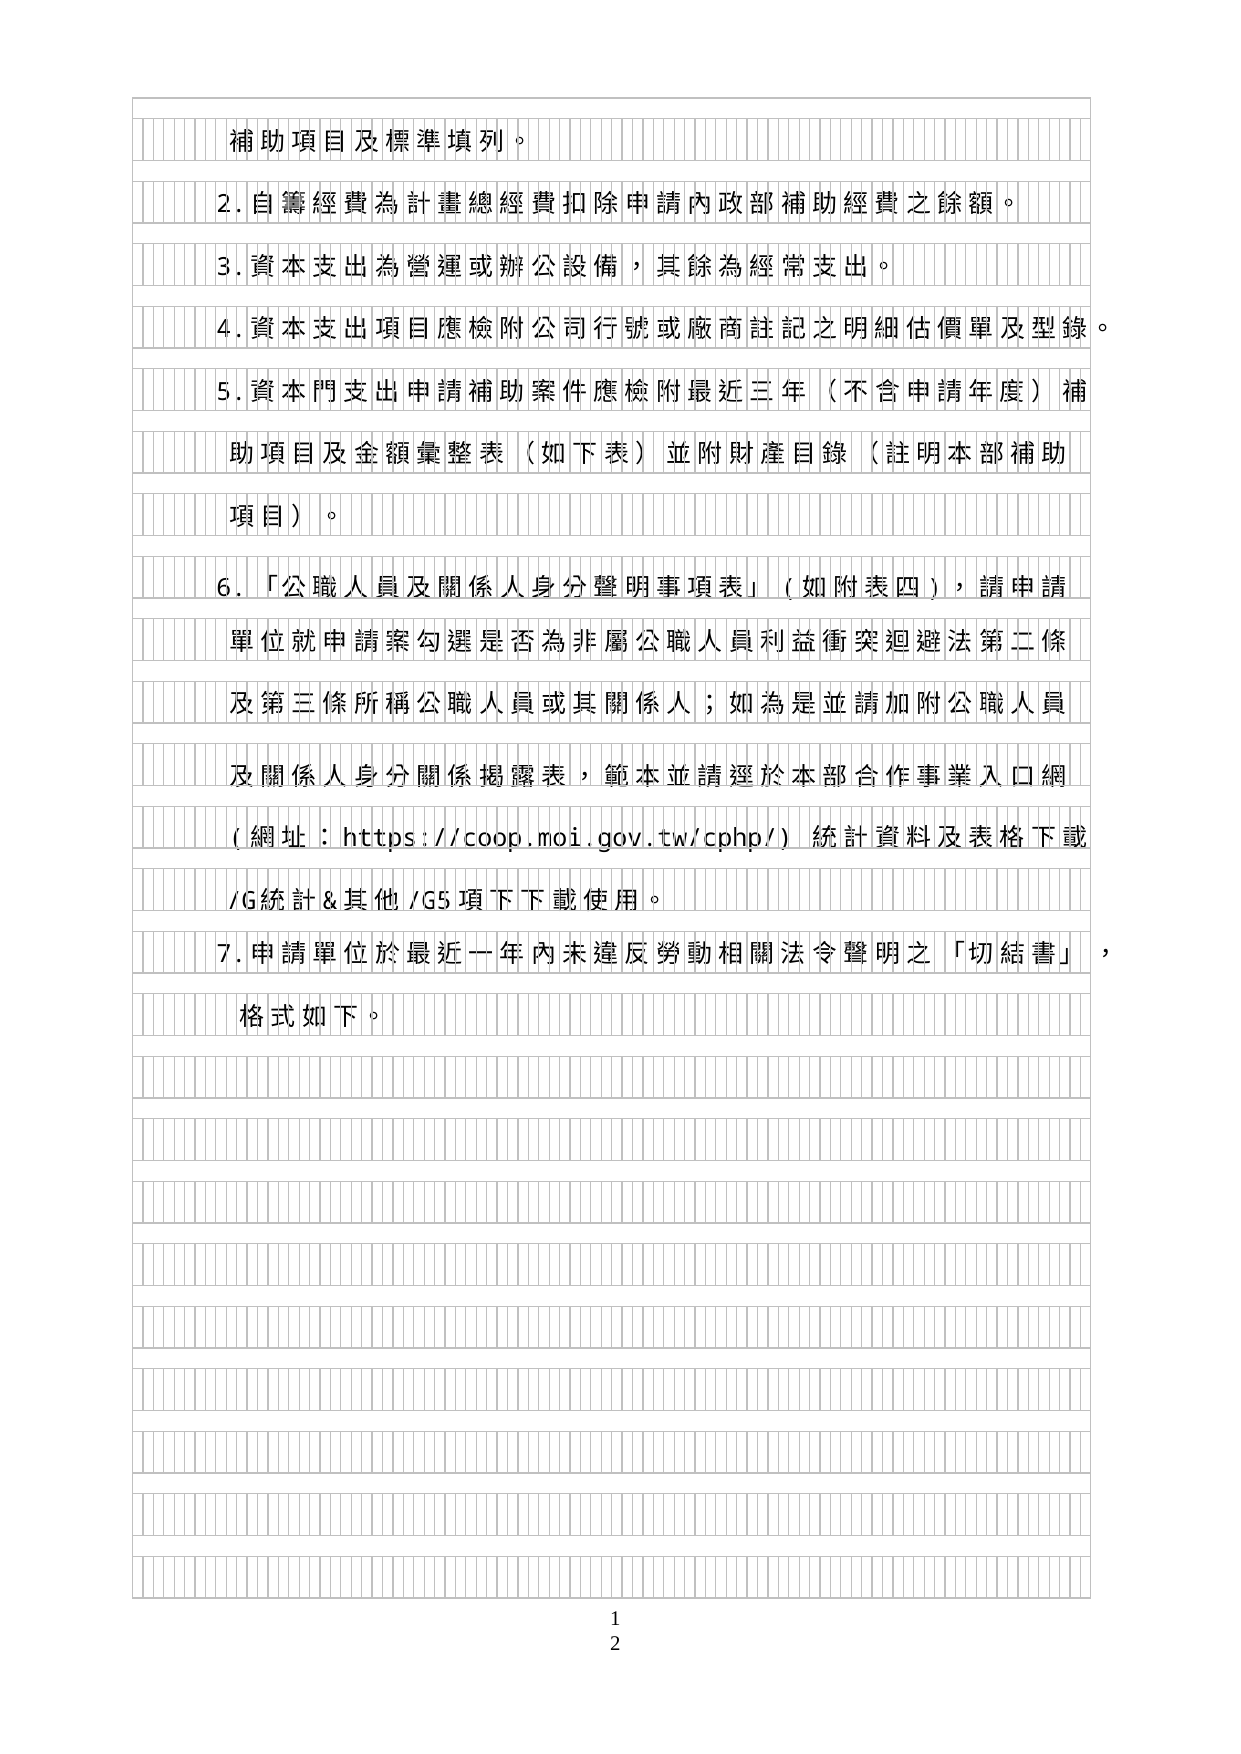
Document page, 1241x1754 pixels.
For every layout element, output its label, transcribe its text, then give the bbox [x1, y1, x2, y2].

text 5.資本門支出申請補助案件應檢附最近三年（不含申請年度）補助項目及金額彙整表（如下表）並附財產目錄（註明本部補助項目）。 [207, 349, 1090, 368]
text 6.「公職人員及關係人身分聲明事項表」(如附表四)，請申請單位就申請案勾選是否為非屬公職人員利益衝突迴避法第二條及第三條所稱公職人員或其關係人；如為是並請加附公職人員及關係人身分關係揭露表，範本並請逕於本部合作事業入口網(網址：https://coop.moi.gov.tw/cphp/) 統計資料及表格下載/G統計&其他/G5項下下載使用。 [207, 849, 1090, 868]
text 5.資本門支出申請補助案件應檢附最近三年（不含申請年度）補助項目及金額彙整表（如下表）並附財產目錄（註明本部補助項目）。 [207, 474, 1090, 493]
text 説明：1.申請補助項目請依「內政部合作事業補助作業要點」第五點補助項目及標準填列。 [133, 99, 1090, 118]
text 6.「公職人員及關係人身分聲明事項表」(如附表四)，請申請單位就申請案勾選是否為非屬公職人員利益衝突迴避法第二條及第三條所稱公職人員或其關係人；如為是並請加附公職人員及關係人身分關係揭露表，範本並請逕於本部合作事業入口網(網址：https://coop.moi.gov.tw/cphp/) 統計資料及表格下載/G統計&其他/G5項下下載使用。 [207, 786, 1090, 806]
text 6.「公職人員及關係人身分聲明事項表」(如附表四)，請申請單位就申請案勾選是否為非屬公職人員利益衝突迴避法第二條及第三條所稱公職人員或其關係人；如為是並請加附公職人員及關係人身分關係揭露表，範本並請逕於本部合作事業入口網(網址：https://coop.moi.gov.tw/cphp/) 統計資料及表格下載/G統計&其他/G5項下下載使用。 [207, 661, 1090, 681]
text 4.資本支出項目應檢附公司行號或廠商註記之明細估價單及型錄。 [207, 286, 1090, 306]
text 5.資本門支出申請補助案件應檢附最近三年（不含申請年度）補助項目及金額彙整表（如下表）並附財產目錄（註明本部補助項目）。 [207, 411, 1090, 431]
text 6.「公職人員及關係人身分聲明事項表」(如附表四)，請申請單位就申請案勾選是否為非屬公職人員利益衝突迴避法第二條及第三條所稱公職人員或其關係人；如為是並請加附公職人員及關係人身分關係揭露表，範本並請逕於本部合作事業入口網(網址：https://coop.moi.gov.tw/cphp/) 統計資料及表格下載/G統計&其他/G5項下下載使用。 [207, 599, 1090, 618]
text 6.「公職人員及關係人身分聲明事項表」(如附表四)，請申請單位就申請案勾選是否為非屬公職人員利益衝突迴避法第二條及第三條所稱公職人員或其關係人；如為是並請加附公職人員及關係人身分關係揭露表，範本並請逕於本部合作事業入口網(網址：https://coop.moi.gov.tw/cphp/) 統計資料及表格下載/G統計&其他/G5項下下載使用。 [207, 536, 1090, 556]
text 2.自籌經費為計畫總經費扣除申請內政部補助經費之餘額。 [207, 161, 1090, 181]
text 7.申請單位於最近一年內未違反勞動相關法令聲明之「切結書」，格式如下。 [207, 911, 1090, 931]
text 3.資本支出為營運或辦公設備，其餘為經常支出。 [207, 224, 1090, 243]
text 6.「公職人員及關係人身分聲明事項表」(如附表四)，請申請單位就申請案勾選是否為非屬公職人員利益衝突迴避法第二條及第三條所稱公職人員或其關係人；如為是並請加附公職人員及關係人身分關係揭露表，範本並請逕於本部合作事業入口網(網址：https://coop.moi.gov.tw/cphp/) 統計資料及表格下載/G統計&其他/G5項下下載使用。 [207, 724, 1090, 743]
text 7.申請單位於最近一年內未違反勞動相關法令聲明之「切結書」，格式如下。 [207, 974, 1090, 993]
